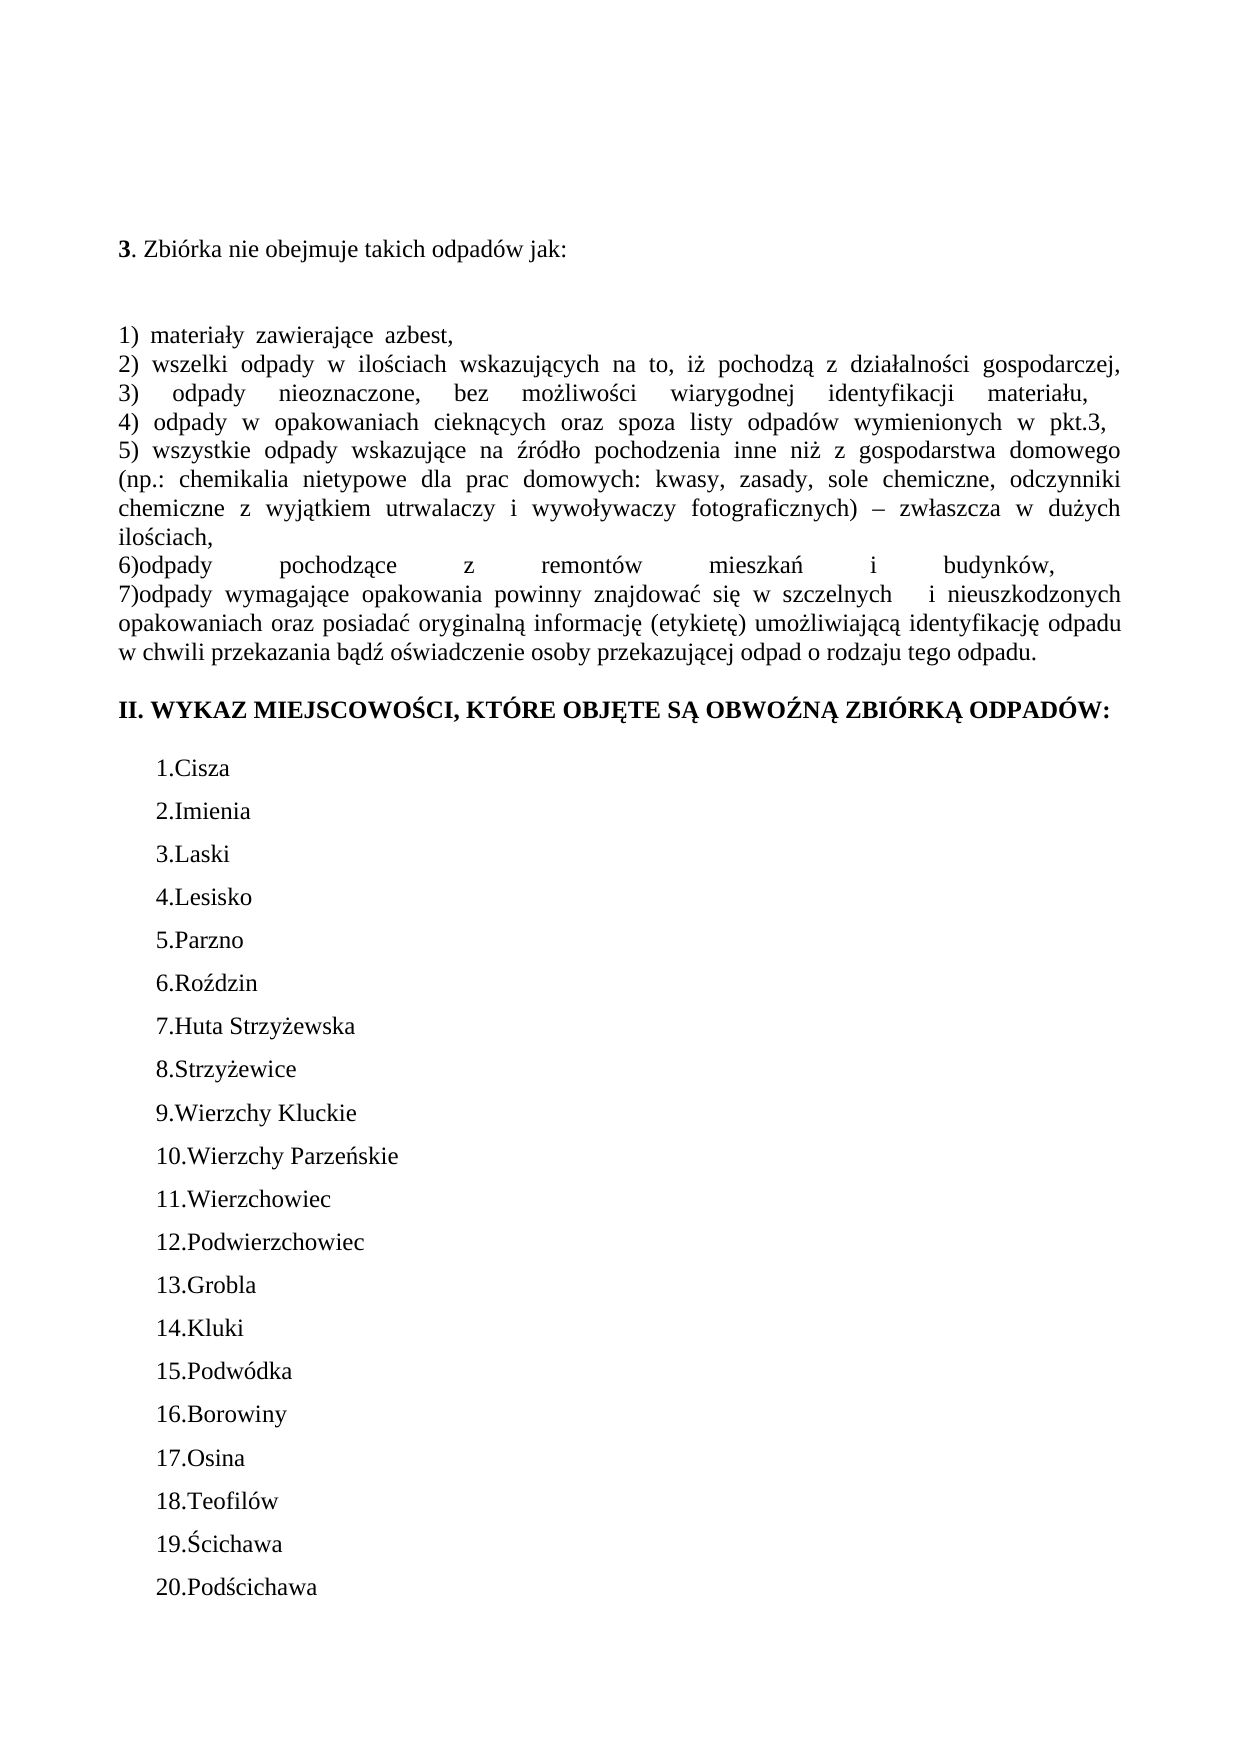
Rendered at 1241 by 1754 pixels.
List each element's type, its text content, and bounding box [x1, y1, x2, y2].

list Lesisko [156, 882, 1122, 911]
list Laski [156, 839, 1122, 868]
list Ścichawa [156, 1529, 1122, 1558]
list Wierzchy Parzeńskie [156, 1141, 1122, 1169]
list Kluki [156, 1313, 1122, 1342]
list Strzyżewice [156, 1054, 1122, 1083]
text 3. Zbiórka nie obejmuje takich odpadów jak: [118, 234, 1122, 263]
list Parzno [156, 925, 1122, 954]
text 1) materiały zawierające azbest, 2) wszelki odpady w ilościach wskazujących na to, iż pochodzą z działalności gospodarczej, 3) odpady nieoznaczone, bez możliwości wiarygodnej identyfikacji materiału, 4) odpady w opakowaniach cieknących oraz spoza listy odpadów wymienionych w pkt.3, 5) wszystkie odpady wskazujące na źródło pochodzenia inne niż z gospodarstwa domowego (np.: chemikalia nietypowe dla prac domowych: kwasy, zasady, sole chemiczne, odczynniki chemiczne z wyjątkiem utrwalaczy i wywoływaczy fotograficznych) – zwłaszcza w dużych ilościach, 6)odpady pochodzące z remontów mieszkań i budynków, 7)odpady wymagające opakowania powinny znajdować się w szczelnych i nieuszkodzonych opakowaniach oraz posiadać oryginalną informację (etykietę) umożliwiającą identyfikację odpadu w chwili przekazania bądź oświadczenie osoby przekazującej odpad o rodzaju tego odpadu. [118, 292, 1122, 666]
list Teofilów [156, 1486, 1122, 1514]
list Borowiny [156, 1399, 1122, 1428]
list Wierzchy Kluckie [156, 1098, 1122, 1126]
list Cisza [156, 753, 1122, 781]
list Podwierzchowiec [156, 1227, 1122, 1256]
list Huta Strzyżewska [156, 1011, 1122, 1040]
list Roździn [156, 968, 1122, 997]
list Grobla [156, 1270, 1122, 1299]
list Imienia [156, 796, 1122, 824]
list Osina [156, 1443, 1122, 1471]
text II. WYKAZ MIEJSCOWOŚCI, KTÓRE OBJĘTE SĄ OBWOŹNĄ ZBIÓRKĄ ODPADÓW: [118, 695, 1122, 723]
list Podścichawa [156, 1572, 1122, 1601]
list Podwódka [156, 1356, 1122, 1385]
list Wierzchowiec [156, 1184, 1122, 1213]
